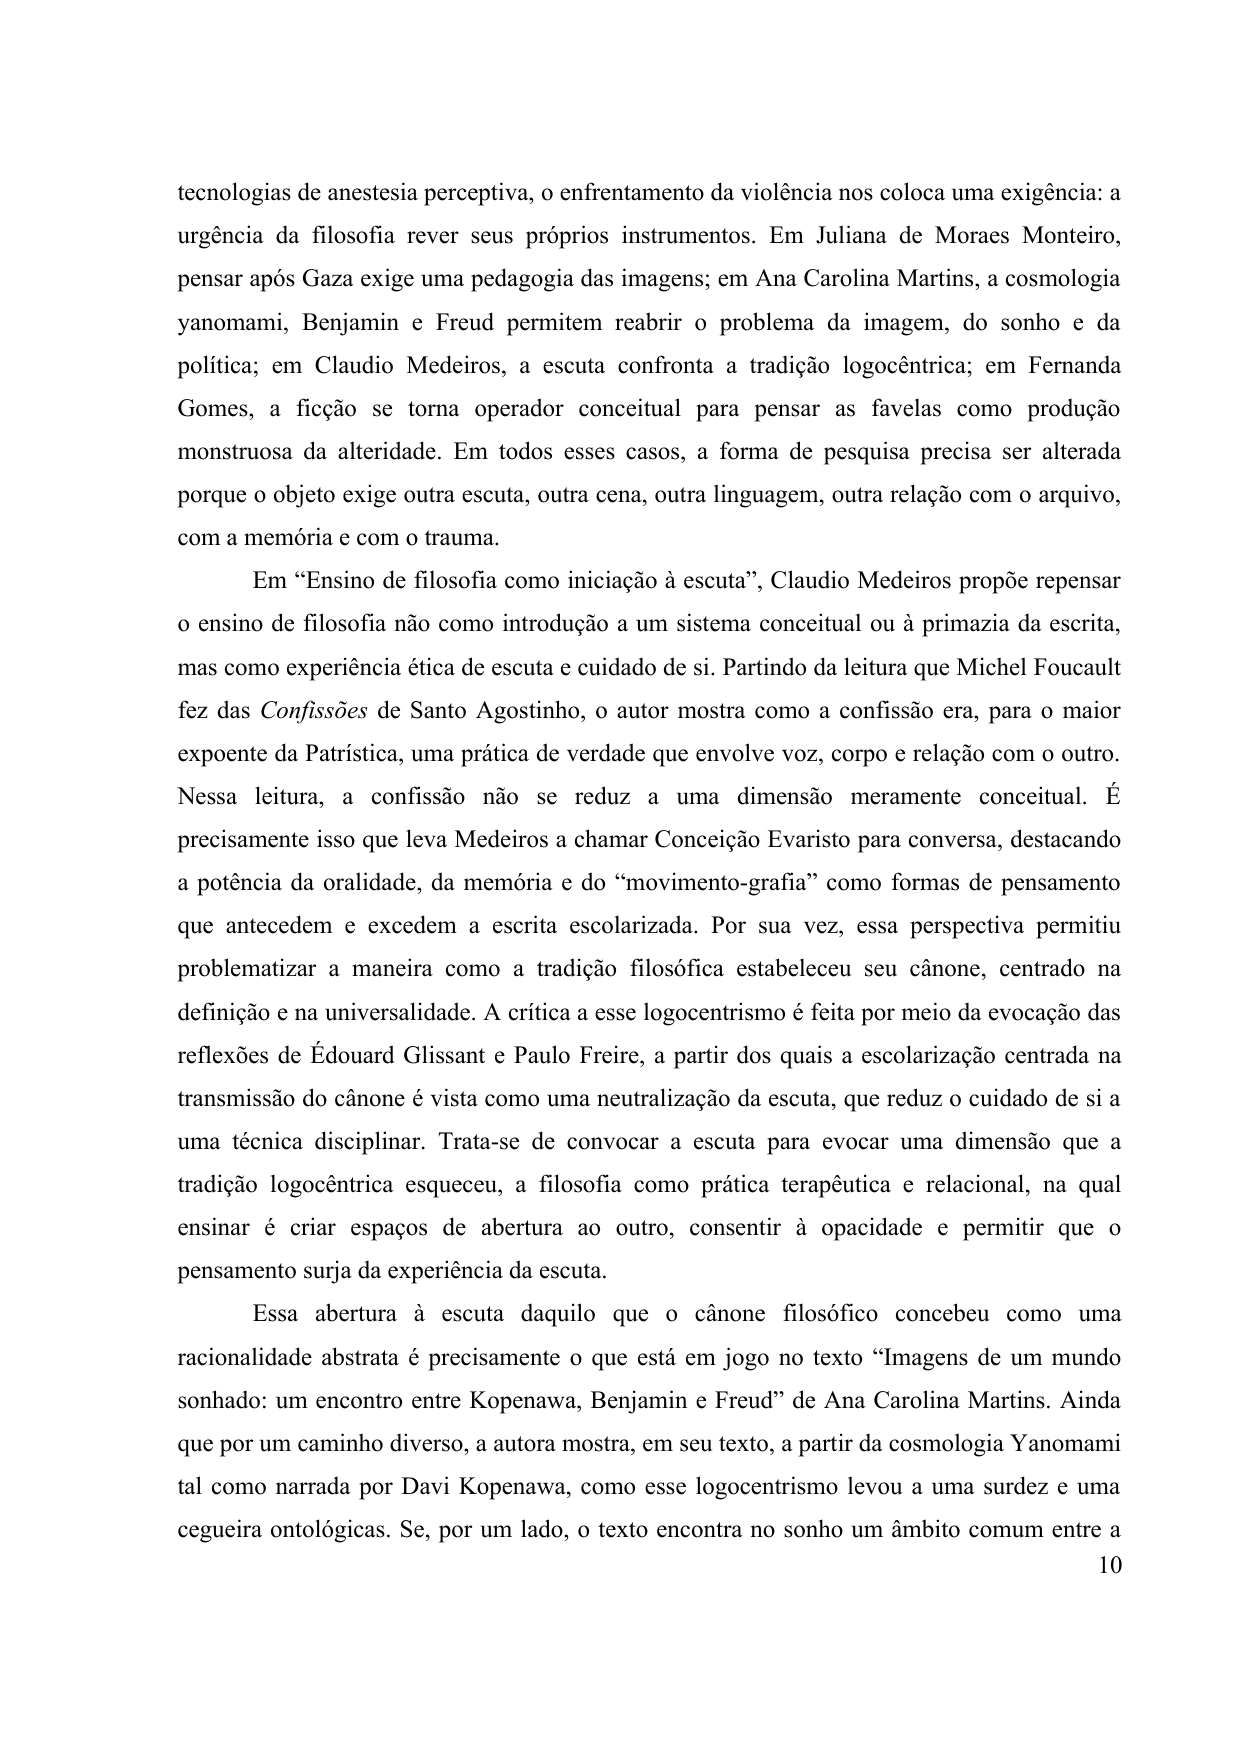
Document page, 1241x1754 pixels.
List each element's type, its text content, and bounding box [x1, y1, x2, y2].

text Em “Ensino de filosofia como iniciação à escuta”, Claudio Medeiros propõe repensar o ensino de filosofia não como introdução a um sistema conceitual ou à primazia da escrita, mas como experiência ética de escuta e cuidado de si. Partindo da leitura que Michel Foucault fez das Confissões de Santo Agostinho, o autor mostra como a confissão era, para o maior expoente da Patrística, uma prática de verdade que envolve voz, corpo e relação com o outro. Nessa leitura, a confissão não se reduz a uma dimensão meramente conceitual. É precisamente isso que leva Medeiros a chamar Conceição Evaristo para conversa, destacando a potência da oralidade, da memória e do “movimento-grafia” como formas de pensamento que antecedem e excedem a escrita escolarizada. Por sua vez, essa perspectiva permitiu problematizar a maneira como a tradição filosófica estabeleceu seu cânone, centrado na definição e na universalidade. A crítica a esse logocentrismo é feita por meio da evocação das reflexões de Édouard Glissant e Paulo Freire, a partir dos quais a escolarização centrada na transmissão do cânone é vista como uma neutralização da escuta, que reduz o cuidado de si a uma técnica disciplinar. Trata-se de convocar a escuta para evocar uma dimensão que a tradição logocêntrica esqueceu, a filosofia como prática terapêutica e relacional, na qual ensinar é criar espaços de abertura ao outro, consentir à opacidade e permitir que o pensamento surja da experiência da escuta. [177, 565, 1122, 1284]
text Essa abertura à escuta daquilo que o cânone filosófico concebeu como uma racionalidade abstrata é precisamente o que está em jogo no texto “Imagens de um mundo sonhado: um encontro entre Kopenawa, Benjamin e Freud” de Ana Carolina Martins. Ainda que por um caminho diverso, a autora mostra, em seu texto, a partir da cosmologia Yanomami tal como narrada por Davi Kopenawa, como esse logocentrismo levou a uma surdez e uma cegueira ontológicas. Se, por um lado, o texto encontra no sonho um âmbito comum entre a [177, 1298, 1122, 1543]
text tecnologias de anestesia perceptiva, o enfrentamento da violência nos coloca uma exigência: a urgência da filosofia rever seus próprios instrumentos. Em Juliana de Moraes Monteiro, pensar após Gaza exige uma pedagogia das imagens; em Ana Carolina Martins, a cosmologia yanomami, Benjamin e Freud permitem reabrir o problema da imagem, do sonho e da política; em Claudio Medeiros, a escuta confronta a tradição logocêntrica; em Fernanda Gomes, a ficção se torna operador conceitual para pensar as favelas como produção monstruosa da alteridade. Em todos esses casos, a forma de pesquisa precisa ser alterada porque o objeto exige outra escuta, outra cena, outra linguagem, outra relação com o arquivo, com a memória e com o trauma. [177, 177, 1122, 551]
